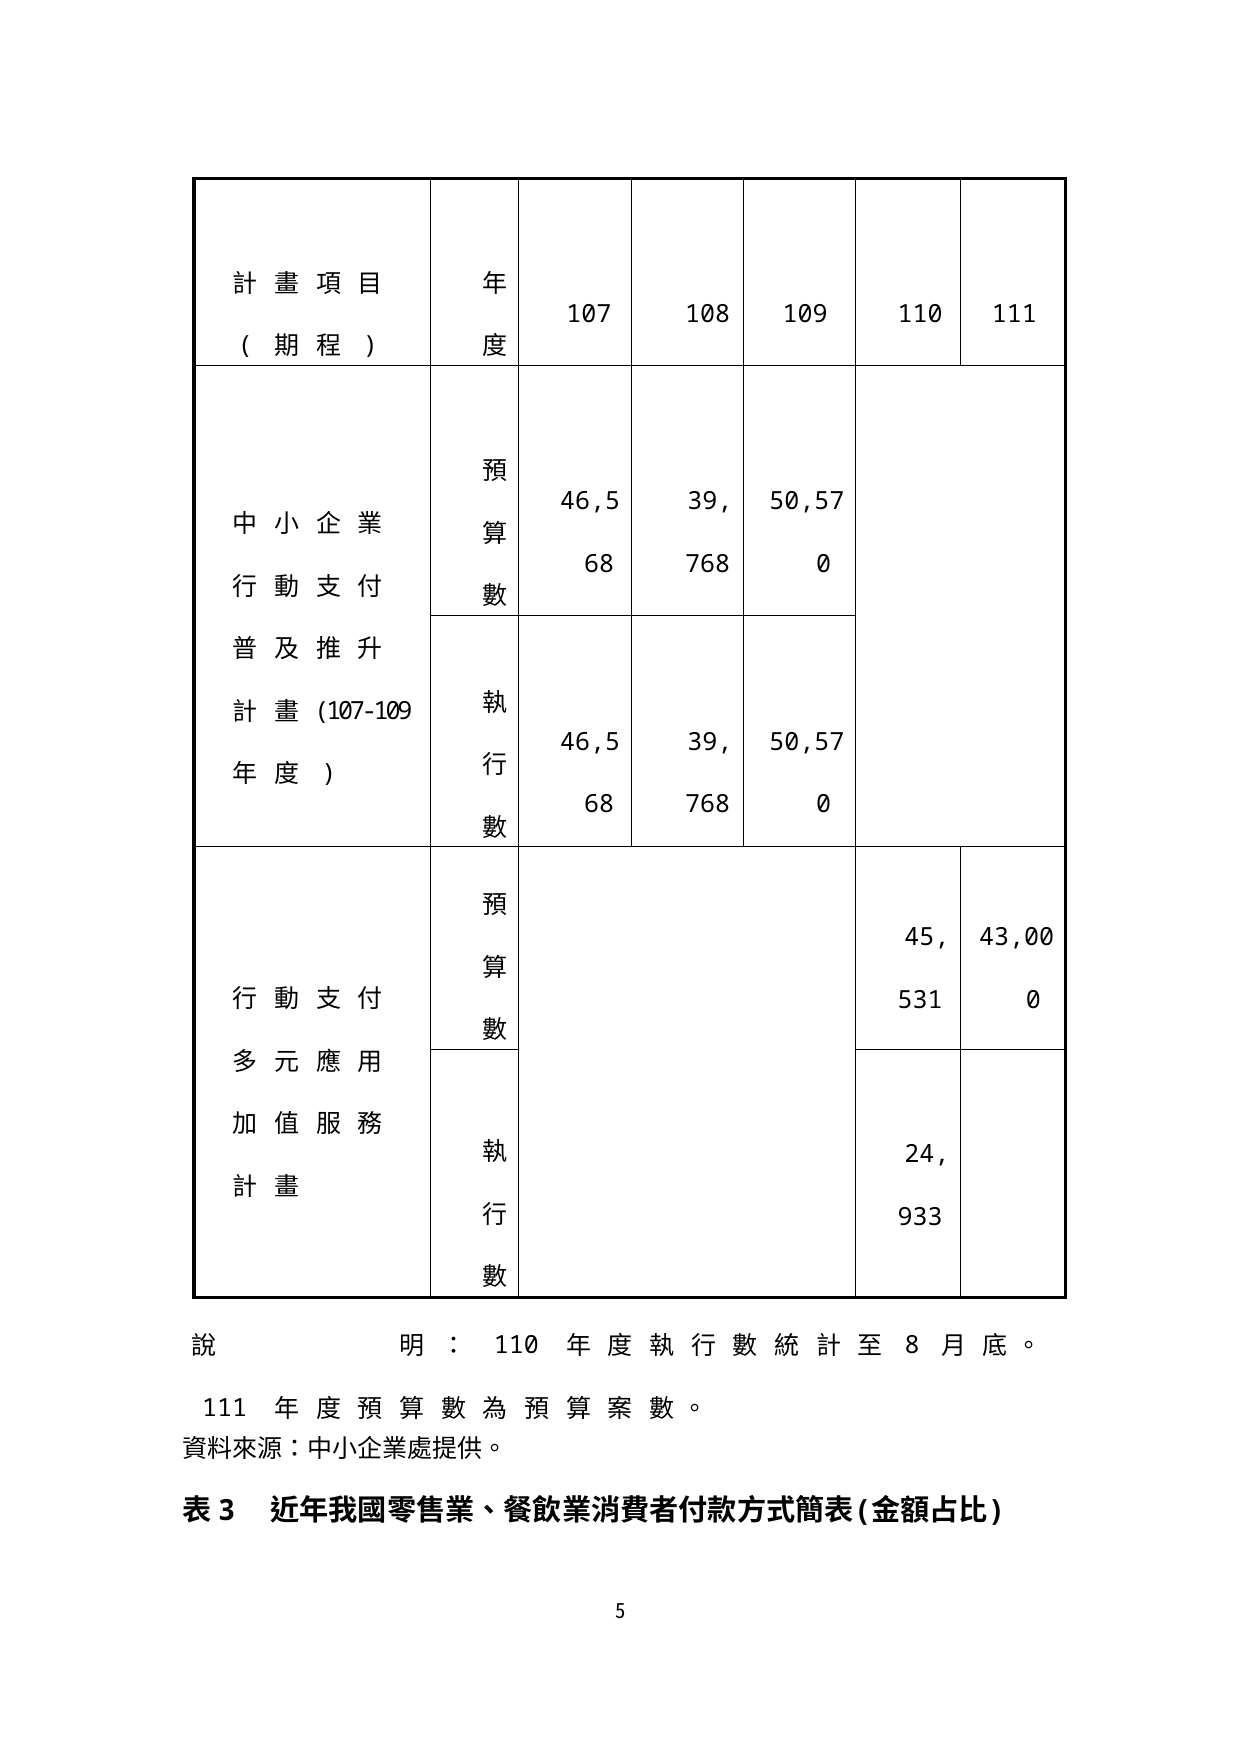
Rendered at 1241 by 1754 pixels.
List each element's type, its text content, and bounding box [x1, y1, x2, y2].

table_cell [961, 1050, 1064, 1296]
table_header 108 [632, 180, 743, 365]
table_cell 24,933 [856, 1050, 960, 1296]
text 表3 近年我國零售業、餐飲業消費者付款方式簡表(金額占比) [183, 1491, 1028, 1528]
table_header 110 [856, 180, 960, 365]
table_header 107 [519, 180, 631, 365]
table_cell 45,531 [856, 847, 960, 1049]
table_cell [519, 847, 855, 1296]
table_cell [856, 366, 1064, 846]
table_header 年度 [431, 180, 518, 365]
table_cell 行動支付多元應用加值服務計畫 [196, 847, 430, 1296]
table_cell 預算數 [431, 847, 518, 1049]
table_cell 中小企業行動支付普及推升計畫(107-109年度) [196, 366, 430, 846]
text 說 明：110年度執行數統計至8月底。111年度預算數為預算案數。 [183, 1302, 1058, 1427]
text 資料來源：中小企業處提供。 [183, 1427, 1028, 1465]
table_cell 預算數 [431, 366, 518, 615]
table_header 計畫項目(期程) [196, 180, 430, 365]
table_cell 執行數 [431, 616, 518, 846]
table_cell 46,568 [519, 616, 631, 846]
table_cell 執行數 [431, 1050, 518, 1296]
table_header 111 [961, 180, 1064, 365]
table_cell 50,570 [744, 366, 855, 615]
table_cell 39,768 [632, 616, 743, 846]
table_header 109 [744, 180, 855, 365]
table_cell 39,768 [632, 366, 743, 615]
table_cell 50,570 [744, 616, 855, 846]
table_cell 46,568 [519, 366, 631, 615]
table_cell 43,000 [961, 847, 1064, 1049]
